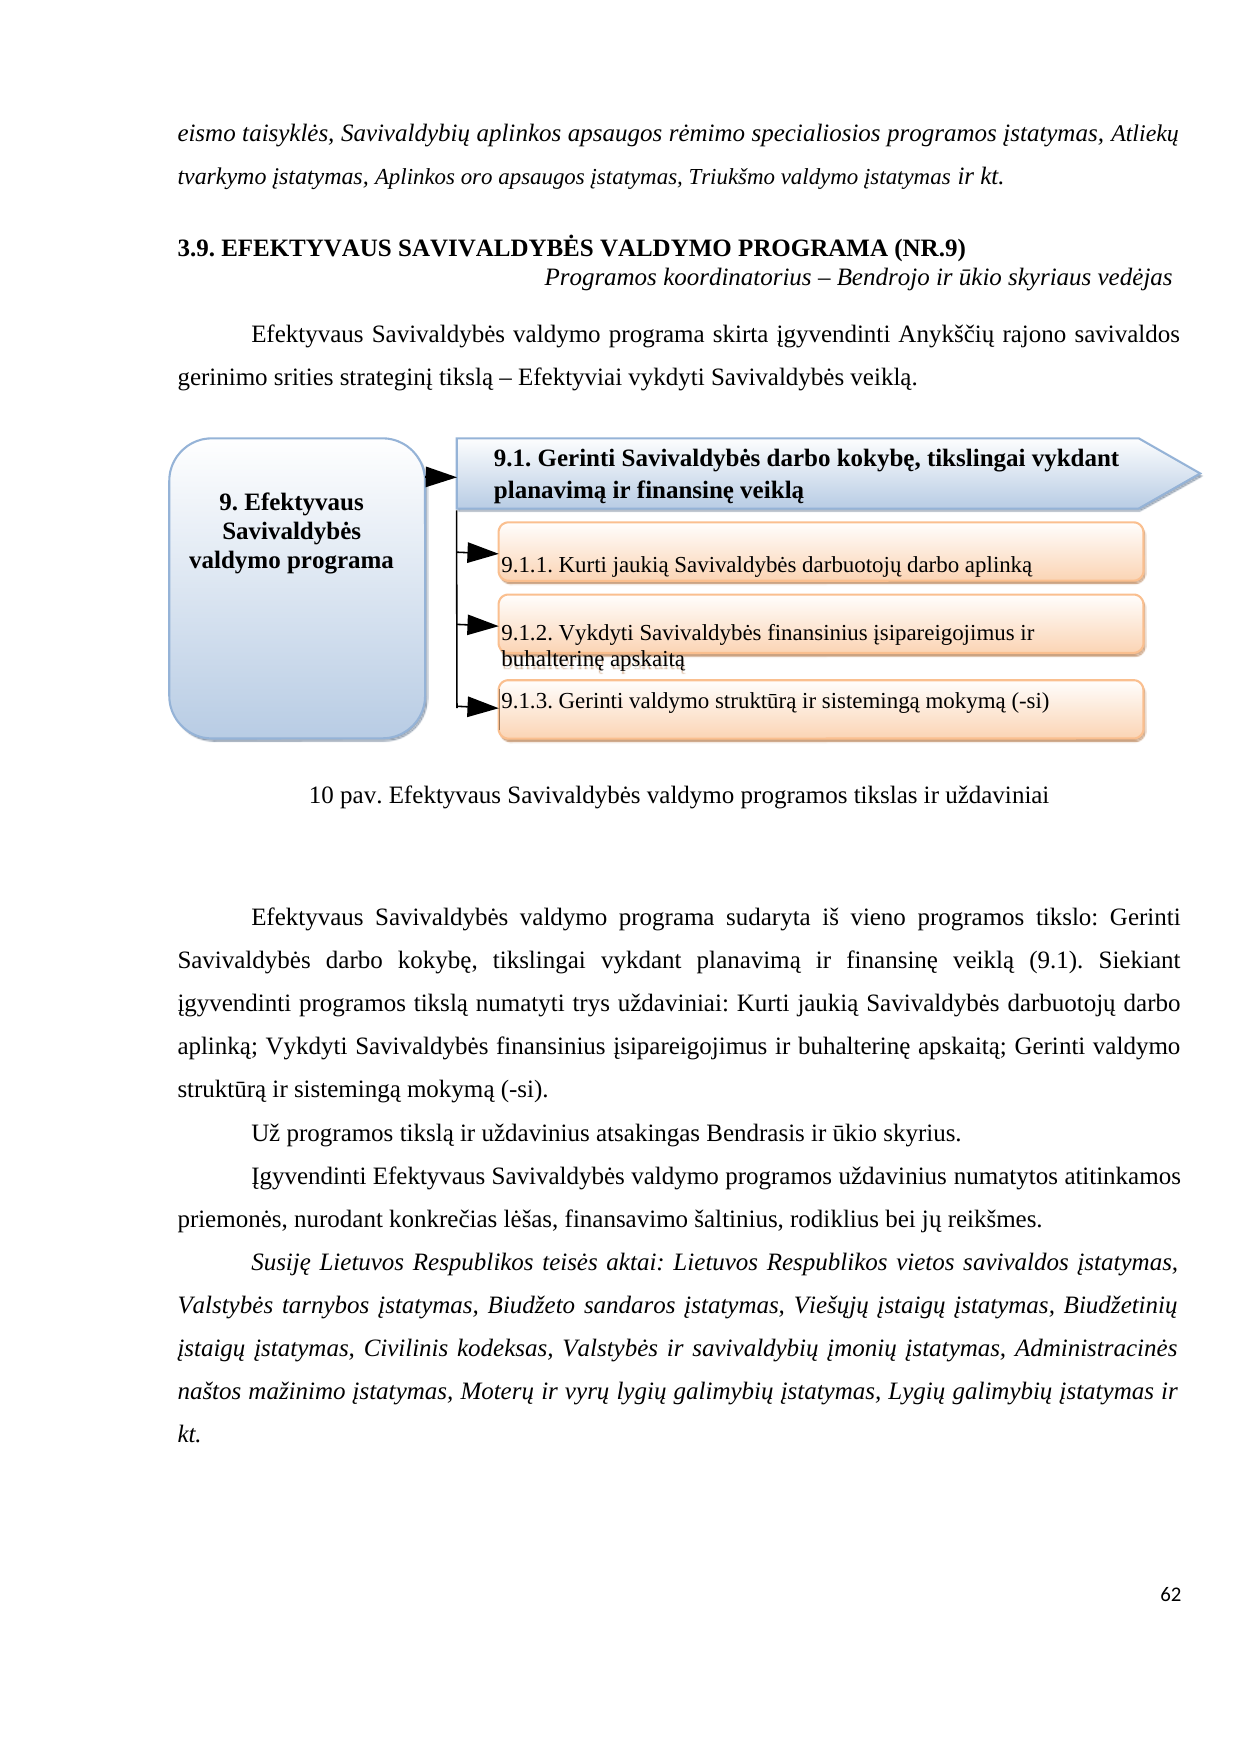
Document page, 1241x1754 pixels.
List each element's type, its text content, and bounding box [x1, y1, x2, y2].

text Susiję Lietuvos Respublikos teisės aktai: Lietuvos Respublikos vietos savivaldos įstatymas, Valstybės tarnybos įstatymas, Biudžeto sandaros įstatymas, Viešųjų įstaigų įstatymas, Biudžetinių įstaigų įstatymas, Civilinis kodeksas, Valstybės ir savivaldybių įmonių įstatymas, Administracinės naštos mažinimo įstatymas, Moterų ir vyrų lygių galimybių įstatymas, Lygių galimybių įstatymas ir kt. [177, 1247, 1181, 1448]
text Programos koordinatorius – Bendrojo ir ūkio skyriaus vedėjas [177, 262, 1181, 291]
text Už programos tikslą ir uždavinius atsakingas Bendrasis ir ūkio skyrius. [177, 1118, 1181, 1146]
text eismo taisyklės, Savivaldybių aplinkos apsaugos rėmimo specialiosios programos įstatymas, Atliekų tvarkymo įstatymas, Aplinkos oro apsaugos įstatymas, Triukšmo valdymo įstatymas ir kt. [177, 118, 1181, 190]
text Įgyvendinti Efektyvaus Savivaldybės valdymo programos uždavinius numatytos atitinkamos priemonės, nurodant konkrečias lėšas, finansavimo šaltinius, rodiklius bei jų reikšmes. [177, 1161, 1181, 1233]
text 10 pav. Efektyvaus Savivaldybės valdymo programos tikslas ir uždaviniai [177, 780, 1181, 808]
text Efektyvaus Savivaldybės valdymo programa skirta įgyvendinti Anykščių rajono savivaldos gerinimo srities strateginį tikslą – Efektyviai vykdyti Savivaldybės veiklą. [177, 319, 1181, 391]
text Efektyvaus Savivaldybės valdymo programa sudaryta iš vieno programos tikslo: Gerinti Savivaldybės darbo kokybę, tikslingai vykdant planavimą ir finansinę veiklą (9.1). Siekiant įgyvendinti programos tikslą numatyti trys uždaviniai: Kurti jaukią Savivaldybės darbuotojų darbo aplinką; Vykdyti Savivaldybės finansinius įsipareigojimus ir buhalterinę apskaitą; Gerinti valdymo struktūrą ir sistemingą mokymą (-si). [177, 902, 1181, 1103]
text 3.9. EFEKTYVAUS SAVIVALDYBĖS VALDYMO PROGRAMA (NR.9) [177, 233, 1181, 262]
